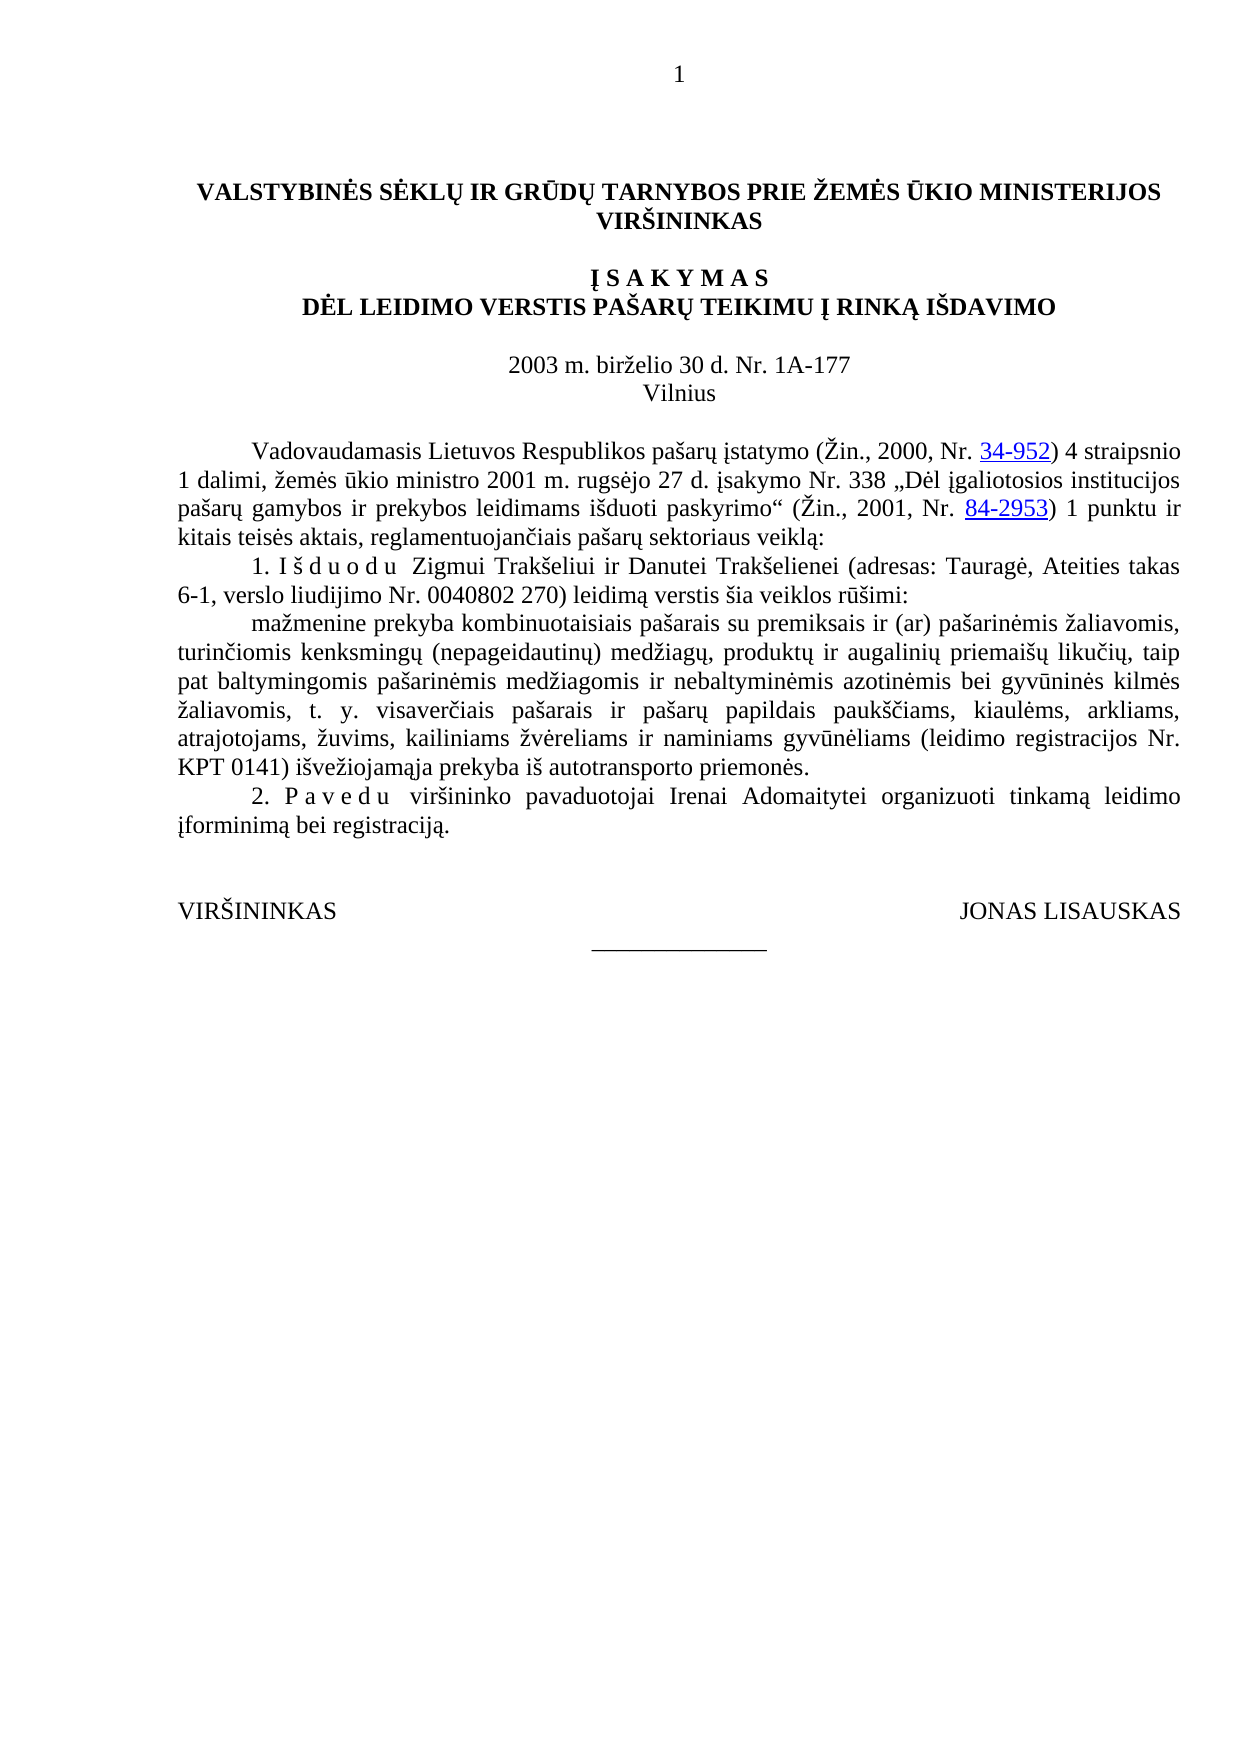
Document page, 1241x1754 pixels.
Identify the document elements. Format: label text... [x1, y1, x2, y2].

text 2003 m. birželio 30 d. Nr. 1A-177 [177, 350, 1181, 378]
text VIRŠININKAS JONAS LISAUSKAS [177, 896, 1181, 925]
text 1. Išduodu Zigmui Trakšeliui ir Danutei Trakšelienei (adresas: Tauragė, Ateities takas 6-1, verslo liudijimo Nr. 0040802 270) leidimą verstis šia veiklos rūšimi: [177, 551, 1181, 608]
text Vadovaudamasis Lietuvos Respublikos pašarų įstatymo (Žin., 2000, Nr. 34-952) 4 straipsnio 1 dalimi, žemės ūkio ministro 2001 m. rugsėjo 27 d. įsakymo Nr. 338 „Dėl įgaliotosios institucijos pašarų gamybos ir prekybos leidimams išduoti paskyrimo“ (Žin., 2001, Nr. 84-2953) 1 punktu ir kitais teisės aktais, reglamentuojančiais pašarų sektoriaus veiklą: [177, 436, 1181, 551]
text DĖL LEIDIMO VERSTIS PAŠARŲ TEIKIMU Į RINKĄ IŠDAVIMO [177, 292, 1181, 321]
text ______________ [177, 925, 1181, 953]
text 2. Pavedu viršininko pavaduotojai Irenai Adomaitytei organizuoti tinkamą leidimo įforminimą bei registraciją. [177, 781, 1181, 838]
text mažmenine prekyba kombinuotaisiais pašarais su premiksais ir (ar) pašarinėmis žaliavomis, turinčiomis kenksmingų (nepageidautinų) medžiagų, produktų ir augalinių priemaišų likučių, taip pat baltymingomis pašarinėmis medžiagomis ir nebaltyminėmis azotinėmis bei gyvūninės kilmės žaliavomis, t. y. visaverčiais pašarais ir pašarų papildais paukščiams, kiaulėms, arkliams, atrajotojams, žuvims, kailiniams žvėreliams ir naminiams gyvūnėliams (leidimo registracijos Nr. KPT 0141) išvežiojamąja prekyba iš autotransporto priemonės. [177, 608, 1181, 781]
text Į S A K Y M A S [177, 263, 1181, 292]
text VALSTYBINĖS SĖKLŲ IR GRŪDŲ TARNYBOS PRIE ŽEMĖS ŪKIO MINISTERIJOS VIRŠININKAS [177, 177, 1181, 235]
text Vilnius [177, 378, 1181, 407]
